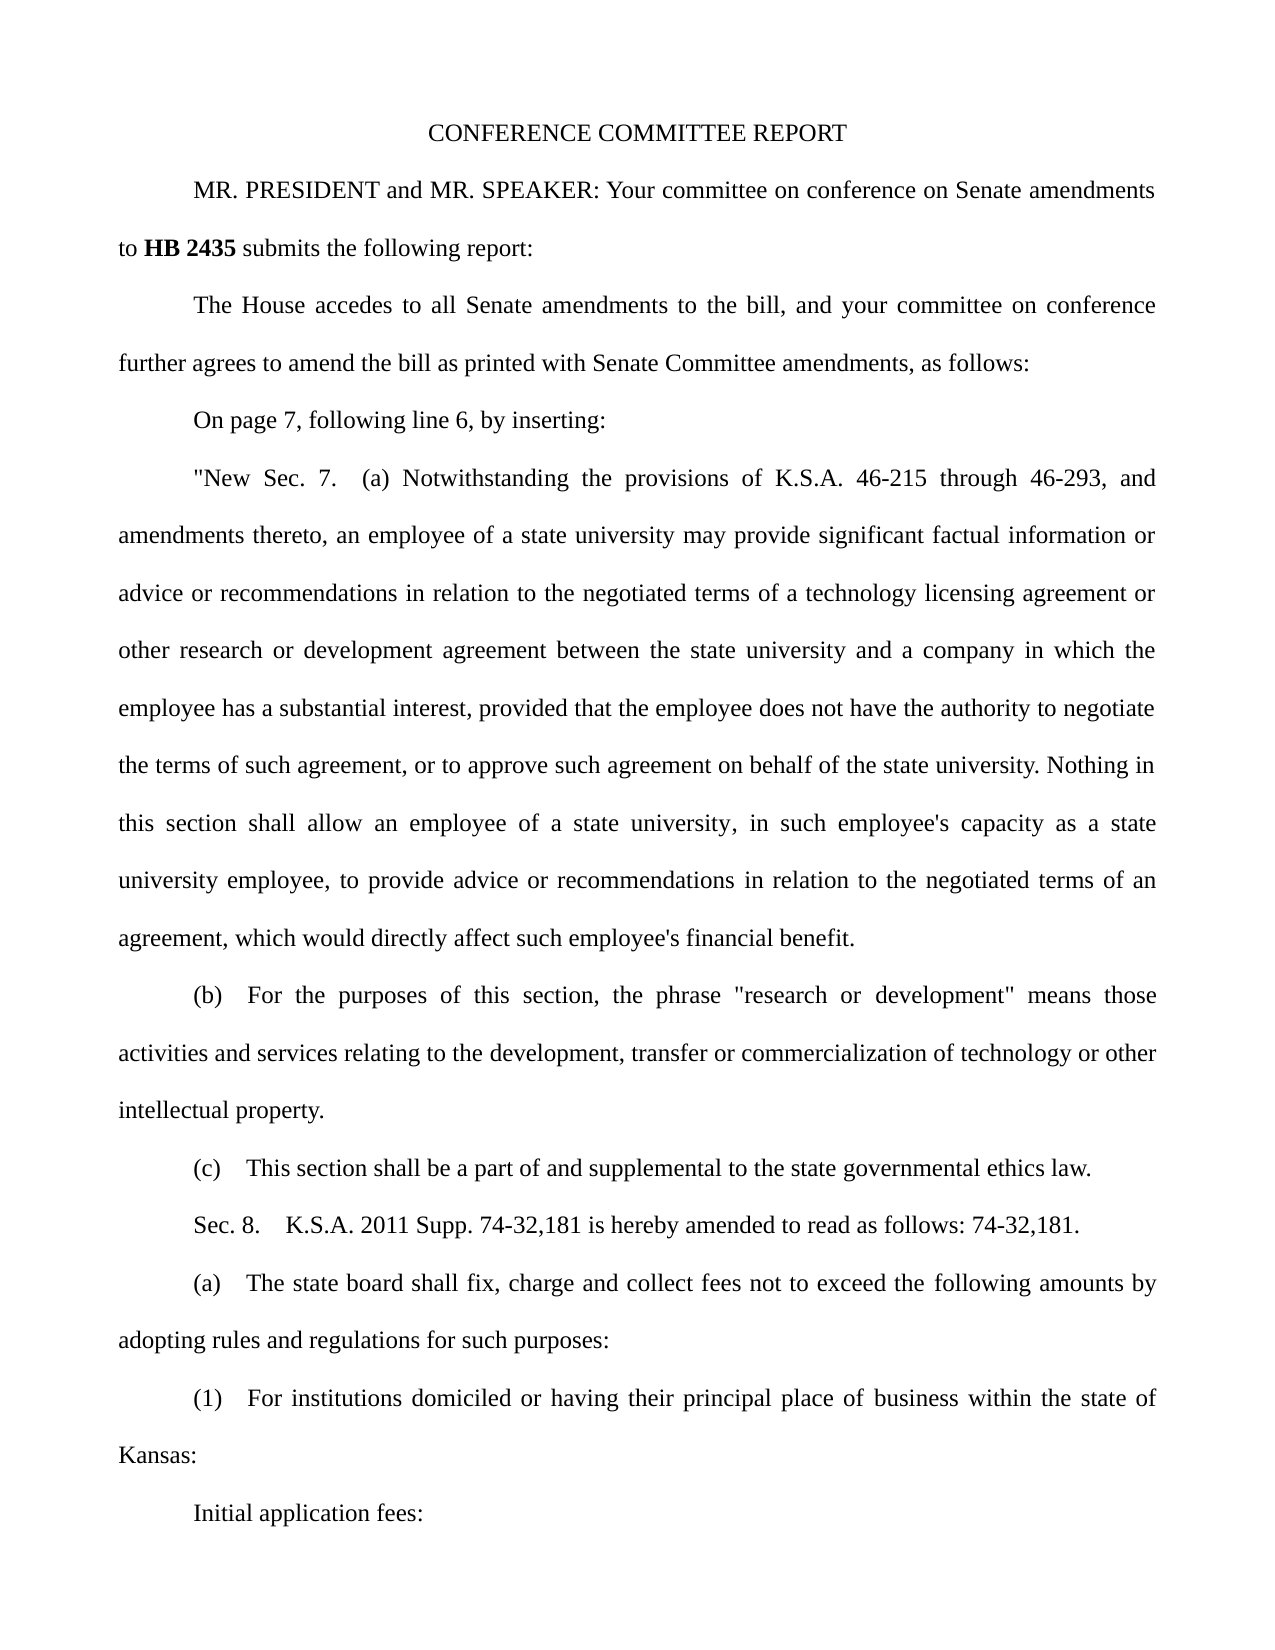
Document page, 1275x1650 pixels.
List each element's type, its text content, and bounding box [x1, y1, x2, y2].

text Initial application fees: [118, 1498, 1157, 1527]
text (b) For the purposes of this section, the phrase "research or development" means those activities and services relating to the development, transfer or commercialization of technology or other intellectual property. [118, 981, 1157, 1124]
text (a) The state board shall fix, charge and collect fees not to exceed the following amounts by adopting rules and regulations for such purposes: [118, 1268, 1157, 1354]
text "New Sec. 7. (a) Notwithstanding the provisions of K.S.A. 46-215 through 46-293, and amendments thereto, an employee of a state university may provide significant factual information or advice or recommendations in relation to the negotiated terms of a technology licensing agreement or other research or development agreement between the state university and a company in which the employee has a substantial interest, provided that the employee does not have the authority to negotiate the terms of such agreement, or to approve such agreement on behalf of the state university. Nothing in this section shall allow an employee of a state university, in such employee's capacity as a state university employee, to provide advice or recommendations in relation to the negotiated terms of an agreement, which would directly affect such employee's financial benefit. [118, 463, 1157, 952]
text On page 7, following line 6, by inserting: [118, 406, 1157, 434]
text (1) For institutions domiciled or having their principal place of business within the state of Kansas: [118, 1383, 1157, 1469]
text (c) This section shall be a part of and supplemental to the state governmental ethics law. [118, 1153, 1157, 1182]
text Sec. 8. K.S.A. 2011 Supp. 74-32,181 is hereby amended to read as follows: 74-32,181. [118, 1211, 1157, 1239]
text MR. PRESIDENT and MR. SPEAKER: Your committee on conference on Senate amendments to HB 2435 submits the following report: [118, 176, 1157, 262]
text The House accedes to all Senate amendments to the bill, and your committee on conference further agrees to amend the bill as printed with Senate Committee amendments, as follows: [118, 291, 1157, 377]
subtitle CONFERENCE COMMITTEE REPORT [118, 118, 1157, 147]
